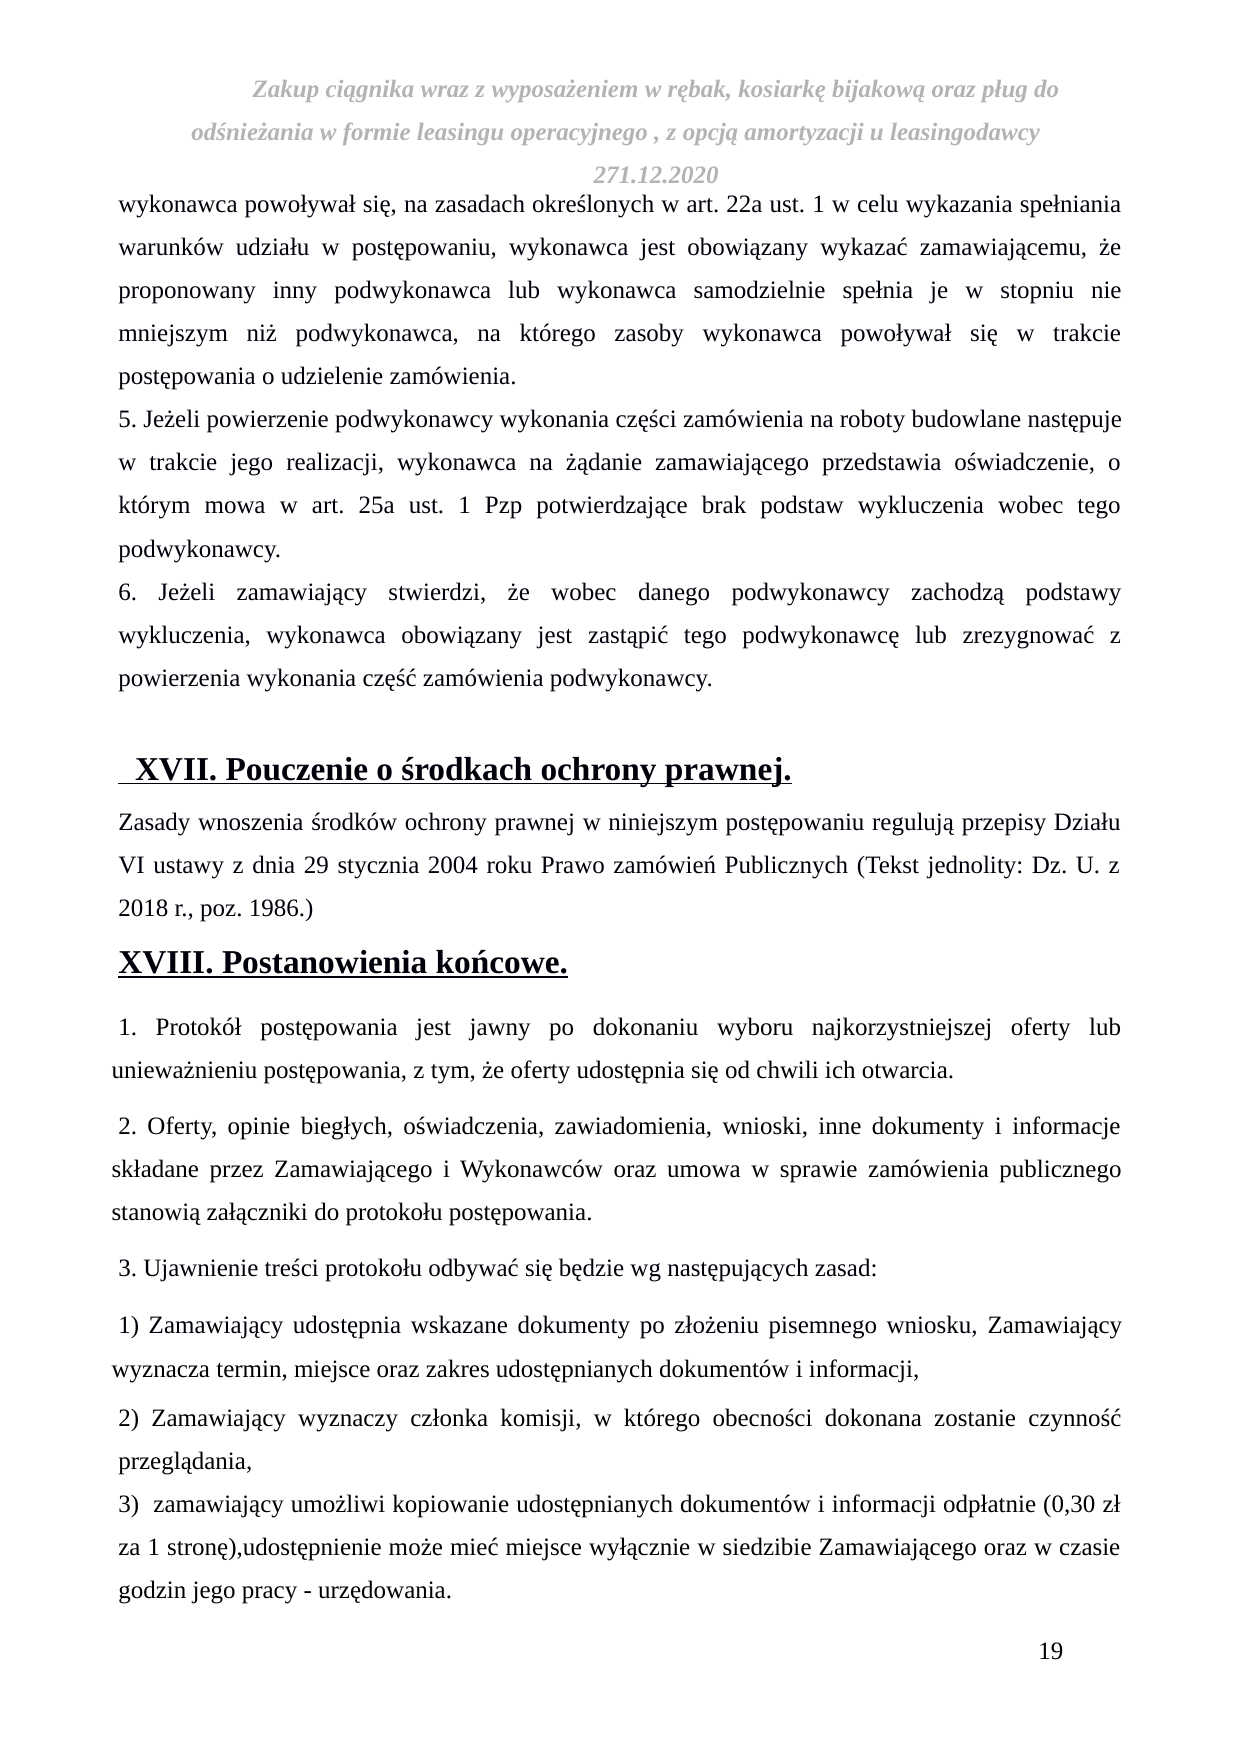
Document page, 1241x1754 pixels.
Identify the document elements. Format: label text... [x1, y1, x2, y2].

text XVII. Pouczenie o środkach ochrony prawnej. [118, 749, 1122, 788]
text 3) zamawiający umożliwi kopiowanie udostępnianych dokumentów i informacji odpłatnie (0,30 zł za 1 stronę),udostępnienie może mieć miejsce wyłącznie w siedzibie Zamawiającego oraz w czasie godzin jego pracy - urzędowania. [118, 1489, 1122, 1604]
text 1. Protokół postępowania jest jawny po dokonaniu wyboru najkorzystniejszej oferty lub unieważnieniu postępowania, z tym, że oferty udostępnia się od chwili ich otwarcia. [111, 1012, 1122, 1084]
text 5. Jeżeli powierzenie podwykonawcy wykonania części zamówienia na roboty budowlane następuje w trakcie jego realizacji, wykonawca na żądanie zamawiającego przedstawia oświadczenie, o którym mowa w art. 25a ust. 1 Pzp potwierdzające brak podstaw wykluczenia wobec tego podwykonawcy. [118, 404, 1122, 562]
text 2) Zamawiający wyznaczy członka komisji, w którego obecności dokonana zostanie czynność przeglądania, [118, 1403, 1122, 1475]
text 2. Oferty, opinie biegłych, oświadczenia, zawiadomienia, wnioski, inne dokumenty i informacje składane przez Zamawiającego i Wykonawców oraz umowa w sprawie zamówienia publicznego stanowią załączniki do protokołu postępowania. [111, 1111, 1122, 1226]
text Zasady wnoszenia środków ochrony prawnej w niniejszym postępowaniu regulują przepisy Działu VI ustawy z dnia 29 stycznia 2004 roku Prawo zamówień Publicznych (Tekst jednolity: Dz. U. z 2018 r., poz. 1986.) [118, 807, 1122, 922]
text 6. Jeżeli zamawiający stwierdzi, że wobec danego podwykonawcy zachodzą podstawy wykluczenia, wykonawca obowiązany jest zastąpić tego podwykonawcę lub zrezygnować z powierzenia wykonania część zamówienia podwykonawcy. [118, 577, 1122, 692]
text 1) Zamawiający udostępnia wskazane dokumenty po złożeniu pisemnego wniosku, Zamawiający wyznacza termin, miejsce oraz zakres udostępnianych dokumentów i informacji, [111, 1309, 1122, 1382]
text XVIII. Postanowienia końcowe. [118, 942, 1122, 981]
text wykonawca powoływał się, na zasadach określonych w art. 22a ust. 1 w celu wykazania spełniania warunków udziału w postępowaniu, wykonawca jest obowiązany wykazać zamawiającemu, że proponowany inny podwykonawca lub wykonawca samodzielnie spełnia je w stopniu nie mniejszym niż podwykonawca, na którego zasoby wykonawca powoływał się w trakcie postępowania o udzielenie zamówienia. [118, 189, 1122, 390]
text 3. Ujawnienie treści protokołu odbywać się będzie wg następujących zasad: [111, 1253, 1122, 1282]
